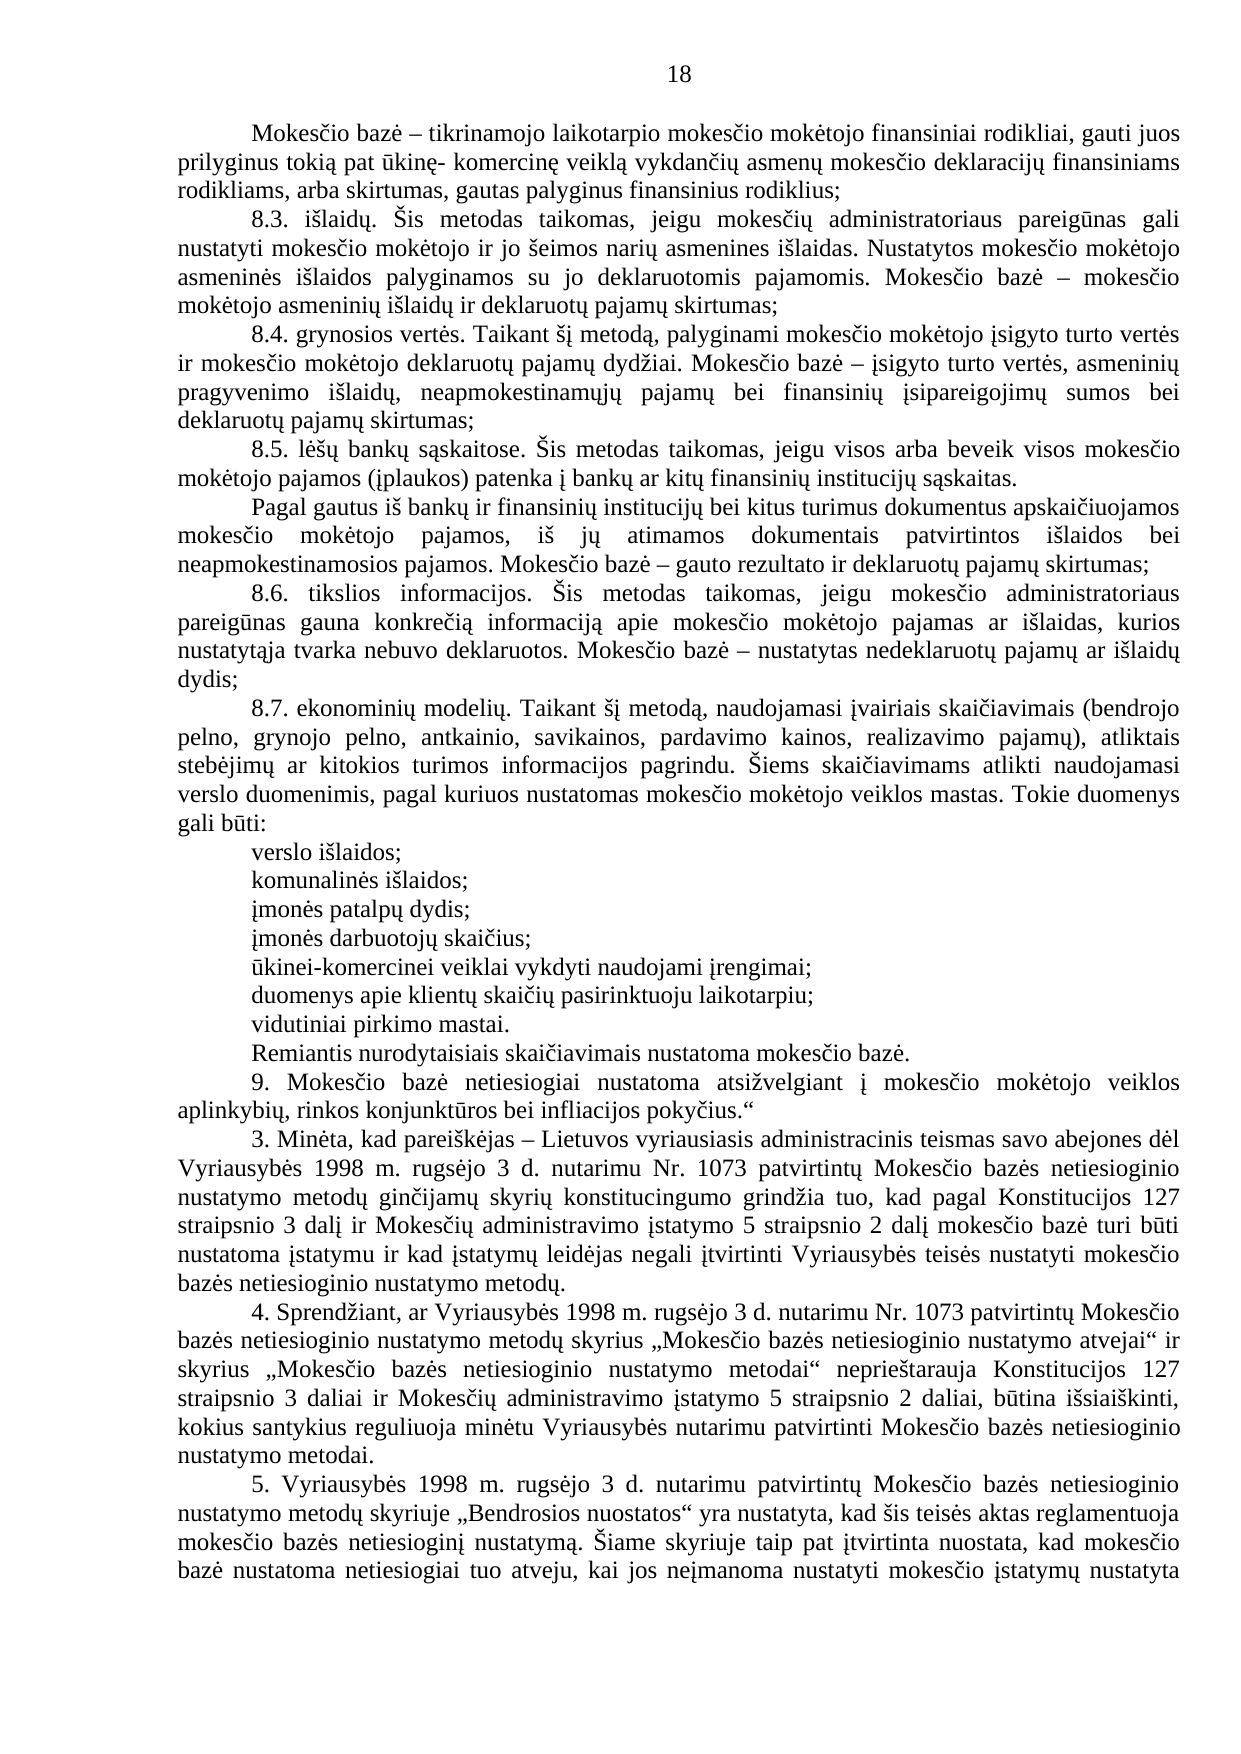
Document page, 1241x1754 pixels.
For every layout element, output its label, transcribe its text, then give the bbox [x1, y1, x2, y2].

text 8.3. išlaidų. Šis metodas taikomas, jeigu mokesčių administratoriaus pareigūnas gali nustatyti mokesčio mokėtojo ir jo šeimos narių asmenines išlaidas. Nustatytos mokesčio mokėtojo asmeninės išlaidos palyginamos su jo deklaruotomis pajamomis. Mokesčio bazė – mokesčio mokėtojo asmeninių išlaidų ir deklaruotų pajamų skirtumas; [177, 204, 1181, 319]
text 8.4. grynosios vertės. Taikant šį metodą, palyginami mokesčio mokėtojo įsigyto turto vertės ir mokesčio mokėtojo deklaruotų pajamų dydžiai. Mokesčio bazė – įsigyto turto vertės, asmeninių pragyvenimo išlaidų, neapmokestinamųjų pajamų bei finansinių įsipareigojimų sumos bei deklaruotų pajamų skirtumas; [177, 319, 1181, 434]
text verslo išlaidos; [177, 837, 1181, 866]
text vidutiniai pirkimo mastai. [177, 1009, 1181, 1038]
text 8.6. tikslios informacijos. Šis metodas taikomas, jeigu mokesčio administratoriaus pareigūnas gauna konkrečią informaciją apie mokesčio mokėtojo pajamas ar išlaidas, kurios nustatytąja tvarka nebuvo deklaruotos. Mokesčio bazė – nustatytas nedeklaruotų pajamų ar išlaidų dydis; [177, 578, 1181, 693]
text įmonės darbuotojų skaičius; [177, 923, 1181, 952]
text 8.5. lėšų bankų sąskaitose. Šis metodas taikomas, jeigu visos arba beveik visos mokesčio mokėtojo pajamos (įplaukos) patenka į bankų ar kitų finansinių institucijų sąskaitas. [177, 434, 1181, 492]
text 8.7. ekonominių modelių. Taikant šį metodą, naudojamasi įvairiais skaičiavimais (bendrojo pelno, grynojo pelno, antkainio, savikainos, pardavimo kainos, realizavimo pajamų), atliktais stebėjimų ar kitokios turimos informacijos pagrindu. Šiems skaičiavimams atlikti naudojamasi verslo duomenimis, pagal kuriuos nustatomas mokesčio mokėtojo veiklos mastas. Tokie duomenys gali būti: [177, 693, 1181, 837]
text Mokesčio bazė – tikrinamojo laikotarpio mokesčio mokėtojo finansiniai rodikliai, gauti juos prilyginus tokią pat ūkinę- komercinę veiklą vykdančių asmenų mokesčio deklaracijų finansiniams rodikliams, arba skirtumas, gautas palyginus finansinius rodiklius; [177, 118, 1181, 204]
text 3. Minėta, kad pareiškėjas – Lietuvos vyriausiasis administracinis teismas savo abejones dėl Vyriausybės 1998 m. rugsėjo 3 d. nutarimu Nr. 1073 patvirtintų Mokesčio bazės netiesioginio nustatymo metodų ginčijamų skyrių konstitucingumo grindžia tuo, kad pagal Konstitucijos 127 straipsnio 3 dalį ir Mokesčių administravimo įstatymo 5 straipsnio 2 dalį mokesčio bazė turi būti nustatoma įstatymu ir kad įstatymų leidėjas negali įtvirtinti Vyriausybės teisės nustatyti mokesčio bazės netiesioginio nustatymo metodų. [177, 1124, 1181, 1297]
text įmonės patalpų dydis; [177, 894, 1181, 923]
text Pagal gautus iš bankų ir finansinių institucijų bei kitus turimus dokumentus apskaičiuojamos mokesčio mokėtojo pajamos, iš jų atimamos dokumentais patvirtintos išlaidos bei neapmokestinamosios pajamos. Mokesčio bazė – gauto rezultato ir deklaruotų pajamų skirtumas; [177, 492, 1181, 578]
text Remiantis nurodytaisiais skaičiavimais nustatoma mokesčio bazė. [177, 1038, 1181, 1067]
text 9. Mokesčio bazė netiesiogiai nustatoma atsižvelgiant į mokesčio mokėtojo veiklos aplinkybių, rinkos konjunktūros bei infliacijos pokyčius.“ [177, 1067, 1181, 1124]
text ūkinei-komercinei veiklai vykdyti naudojami įrengimai; [177, 952, 1181, 981]
text 5. Vyriausybės 1998 m. rugsėjo 3 d. nutarimu patvirtintų Mokesčio bazės netiesioginio nustatymo metodų skyriuje „Bendrosios nuostatos“ yra nustatyta, kad šis teisės aktas reglamentuoja mokesčio bazės netiesioginį nustatymą. Šiame skyriuje taip pat įtvirtinta nuostata, kad mokesčio bazė nustatoma netiesiogiai tuo atveju, kai jos neįmanoma nustatyti mokesčio įstatymų nustatyta [177, 1469, 1181, 1584]
text 4. Sprendžiant, ar Vyriausybės 1998 m. rugsėjo 3 d. nutarimu Nr. 1073 patvirtintų Mokesčio bazės netiesioginio nustatymo metodų skyrius „Mokesčio bazės netiesioginio nustatymo atvejai“ ir skyrius „Mokesčio bazės netiesioginio nustatymo metodai“ neprieštarauja Konstitucijos 127 straipsnio 3 daliai ir Mokesčių administravimo įstatymo 5 straipsnio 2 daliai, būtina išsiaiškinti, kokius santykius reguliuoja minėtu Vyriausybės nutarimu patvirtinti Mokesčio bazės netiesioginio nustatymo metodai. [177, 1297, 1181, 1469]
text komunalinės išlaidos; [177, 866, 1181, 894]
text duomenys apie klientų skaičių pasirinktuoju laikotarpiu; [177, 981, 1181, 1009]
